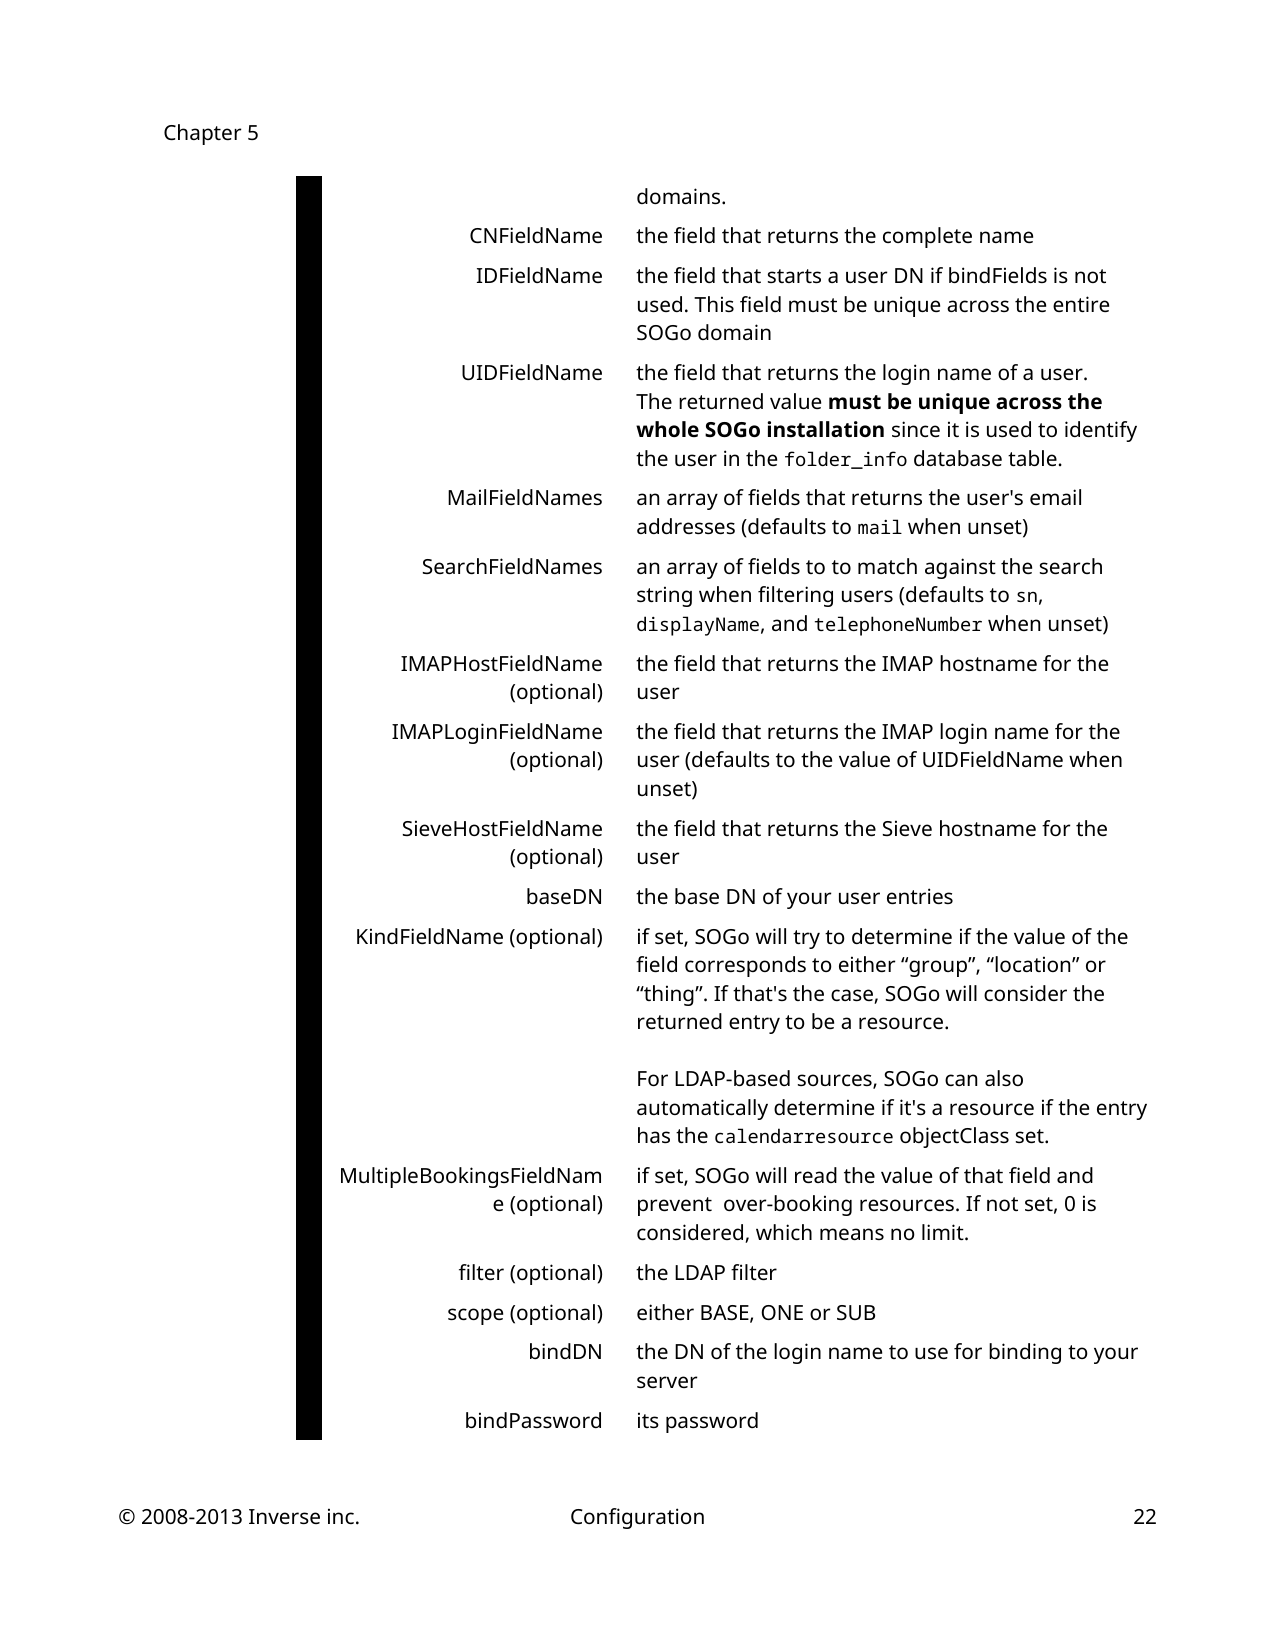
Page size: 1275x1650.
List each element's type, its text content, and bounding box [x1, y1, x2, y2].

table_cell [296, 876, 322, 916]
table_cell the field that returns the IMAP login name for the user (defaults to the value of UIDFieldName when unset) [609, 711, 1157, 808]
table_cell UIDFieldName [322, 353, 608, 478]
table_cell its password [609, 1400, 1157, 1440]
table_cell CNFieldName [322, 216, 608, 256]
table_cell [296, 1400, 322, 1440]
table_cell the field that returns the complete name [609, 216, 1157, 256]
table_cell [296, 546, 322, 643]
table_cell either BASE, ONE or SUB [609, 1292, 1157, 1332]
table_cell [296, 478, 322, 546]
table_cell domains. [609, 176, 1157, 216]
table_cell MultipleBookingsFieldName (optional) [322, 1155, 608, 1252]
table_cell bindPassword [322, 1400, 608, 1440]
table_cell KindFieldName (optional) [322, 916, 608, 1155]
table_cell IMAPLoginFieldName (optional) [322, 711, 608, 808]
table_cell baseDN [322, 876, 608, 916]
table_cell [296, 1332, 322, 1400]
table_cell filter (optional) [322, 1252, 608, 1292]
table_cell the field that returns the login name of a user. The returned value must be unique across the whole SOGo installation since it is used to identify the user in the folder_info database table. [609, 353, 1157, 478]
table_cell [296, 711, 322, 808]
table_cell [296, 353, 322, 478]
table_cell [296, 916, 322, 1155]
table_cell SieveHostFieldName (optional) [322, 808, 608, 876]
table_cell [296, 808, 322, 876]
table_cell [322, 176, 608, 216]
table_cell the field that returns the Sieve hostname for the user [609, 808, 1157, 876]
table_cell an array of fields to to match against the search string when filtering users (defaults to sn, displayName, and telephoneNumber when unset) [609, 546, 1157, 643]
table_cell IMAPHostFieldName (optional) [322, 643, 608, 711]
table_cell the field that starts a user DN if bindFields is not used. This field must be unique across the entire SOGo domain [609, 256, 1157, 353]
table_cell [296, 1155, 322, 1252]
table_cell [296, 256, 322, 353]
table_cell [296, 1252, 322, 1292]
table_cell MailFieldNames [322, 478, 608, 546]
table_cell [296, 176, 322, 216]
table_cell [296, 216, 322, 256]
table_cell IDFieldName [322, 256, 608, 353]
table_cell the LDAP filter [609, 1252, 1157, 1292]
table_cell scope (optional) [322, 1292, 608, 1332]
table_cell [296, 1292, 322, 1332]
table_cell the field that returns the IMAP hostname for the user [609, 643, 1157, 711]
table_cell [296, 643, 322, 711]
table_cell bindDN [322, 1332, 608, 1400]
table_cell the DN of the login name to use for binding to your server [609, 1332, 1157, 1400]
table_cell SearchFieldNames [322, 546, 608, 643]
table_cell an array of fields that returns the user's email addresses (defaults to mail when unset) [609, 478, 1157, 546]
table_cell if set, SOGo will try to determine if the value of the field corresponds to either “group”, “location” or “thing”. If that's the case, SOGo will consider the returned entry to be a resource. For LDAP-based sources, SOGo can also automatically determine if it's a resource if the entry has the calendarresource objectClass set. [609, 916, 1157, 1155]
table_cell the base DN of your user entries [609, 876, 1157, 916]
table_cell if set, SOGo will read the value of that field and prevent over-booking resources. If not set, 0 is considered, which means no limit. [609, 1155, 1157, 1252]
